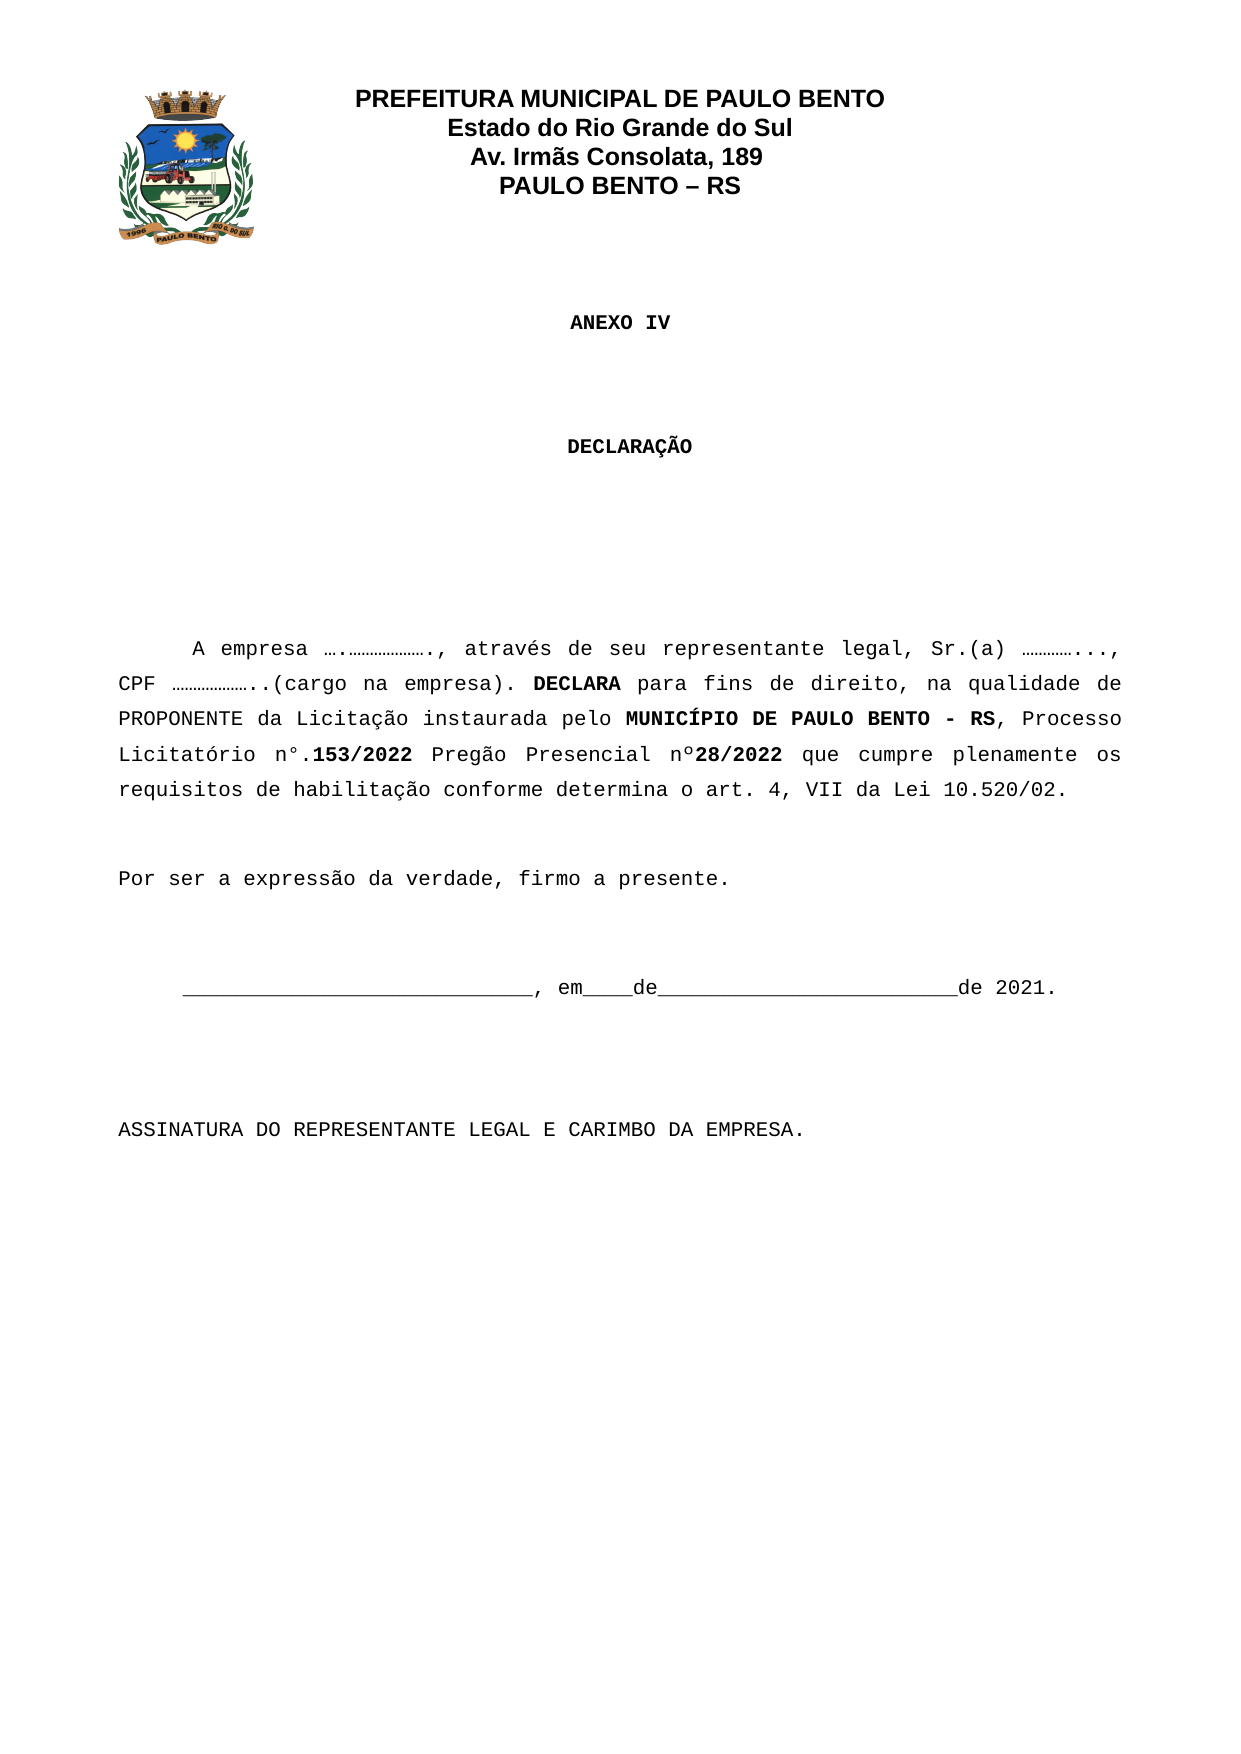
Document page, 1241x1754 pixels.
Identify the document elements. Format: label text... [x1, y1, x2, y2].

text ____________________________, em____de________________________de 2021. [118, 977, 1122, 1001]
text ANEXO IV [118, 312, 1122, 336]
picture [118, 89, 254, 245]
text DECLARAÇÃO [118, 431, 1122, 460]
text ASSINATURA DO REPRESENTANTE LEGAL E CARIMBO DA EMPRESA. [118, 1119, 1122, 1142]
text Por ser a expressão da verdade, firmo a presente. [118, 868, 1122, 892]
text A empresa ….………………., através de seu representante legal, Sr.(a) …………..., CPF ………………..(cargo na empresa). DECLARA para fins de direito, na qualidade de PROPONENTE da Licitação instaurada pelo MUNICÍPIO DE PAULO BENTO - RS, Processo Licitatório n°.153/2022 Pregão Presencial nº28/2022 que cumpre plenamente os requisitos de habilitação conforme determina o art. 4, VII da Lei 10.520/02. [118, 638, 1122, 803]
